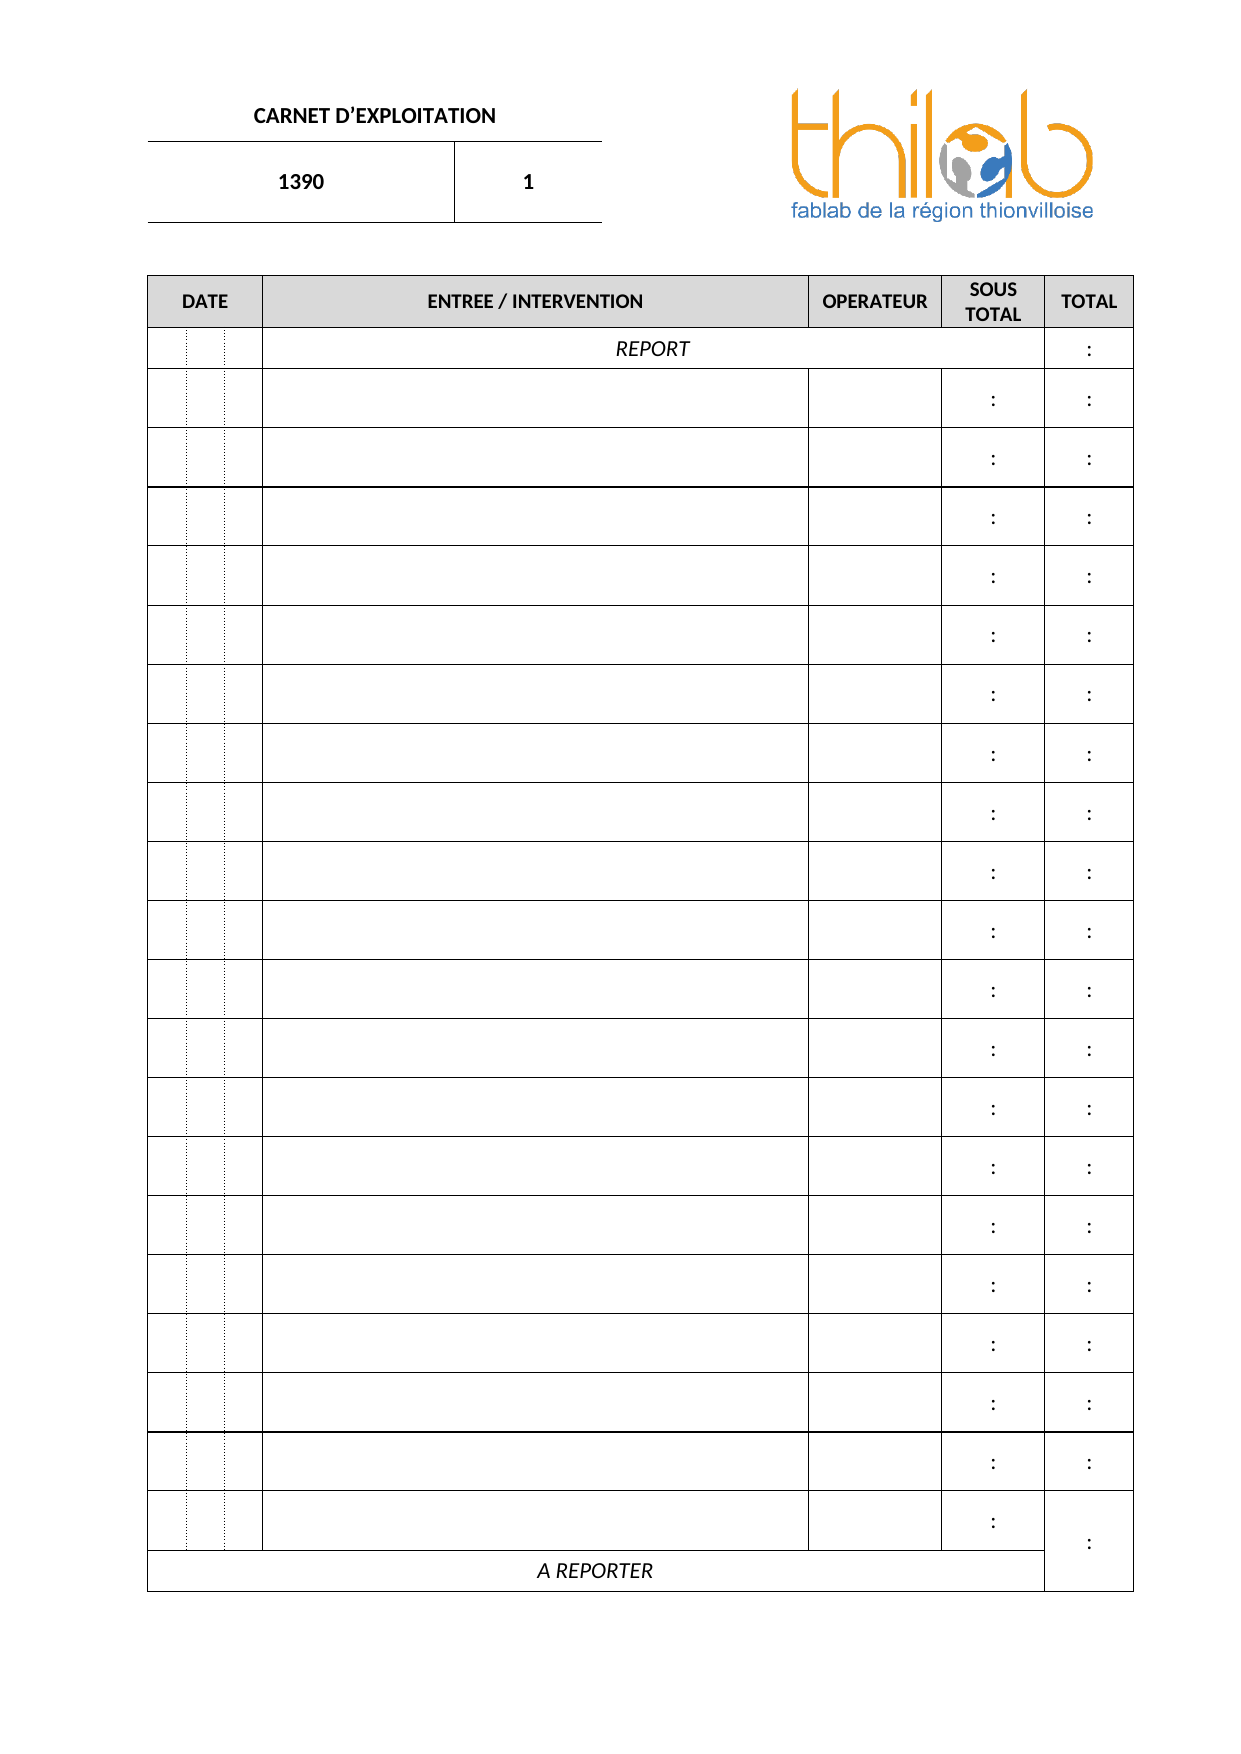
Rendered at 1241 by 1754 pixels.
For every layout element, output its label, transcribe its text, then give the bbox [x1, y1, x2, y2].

table_header [602, 89, 1104, 221]
table_cell [148, 369, 186, 427]
table_cell [186, 1137, 224, 1195]
table_cell [148, 1078, 186, 1136]
table_cell [148, 901, 186, 959]
table_cell [224, 488, 262, 545]
table_header ENTREE / INTERVENTION [263, 276, 808, 327]
table_cell [809, 1019, 941, 1077]
table_cell 1390 [148, 142, 454, 221]
table_cell REPORT [263, 328, 1044, 368]
table_cell : [1045, 960, 1133, 1018]
table_cell [148, 1019, 186, 1077]
table_cell [224, 1255, 262, 1313]
table_cell [263, 1019, 808, 1077]
table_cell [186, 1491, 224, 1549]
table_cell : [942, 842, 1044, 900]
table_cell : [942, 1491, 1044, 1549]
table_cell [263, 901, 808, 959]
table_cell [148, 842, 186, 900]
table_cell [263, 369, 808, 427]
table_cell [148, 960, 186, 1018]
table_cell [224, 546, 262, 604]
table_cell [263, 960, 808, 1018]
table_cell : [942, 1196, 1044, 1254]
table_cell : [1045, 1137, 1133, 1195]
table_cell [148, 546, 186, 604]
table_cell [809, 724, 941, 782]
table_cell [263, 842, 808, 900]
table_cell : [1045, 546, 1133, 604]
table_cell [224, 901, 262, 959]
table_cell [224, 369, 262, 427]
table_cell [809, 606, 941, 663]
table_cell [148, 1196, 186, 1254]
table_cell : [1045, 1373, 1133, 1431]
table_cell : [942, 1314, 1044, 1372]
table_cell : [1045, 1491, 1133, 1591]
table_cell : [942, 606, 1044, 663]
table_cell : [942, 546, 1044, 604]
table_cell [148, 428, 186, 486]
table_cell : [1045, 783, 1133, 841]
table_cell : [942, 369, 1044, 427]
table_cell [224, 1019, 262, 1077]
table_cell [263, 428, 808, 486]
table_cell [809, 783, 941, 841]
table_cell : [942, 1373, 1044, 1431]
table_cell : [1045, 488, 1133, 545]
table_cell [263, 724, 808, 782]
table_cell [809, 546, 941, 604]
table_cell [263, 1433, 808, 1490]
table_cell [186, 488, 224, 545]
table_cell [186, 724, 224, 782]
table_cell : [942, 428, 1044, 486]
table_cell [809, 1196, 941, 1254]
table_cell : [942, 724, 1044, 782]
table_header DATE [148, 276, 262, 327]
table_cell [186, 1433, 224, 1490]
table_cell [224, 783, 262, 841]
table_cell [263, 1491, 808, 1549]
table_header [935, 208, 940, 216]
table_cell : [1045, 1019, 1133, 1077]
table_cell [224, 1314, 262, 1372]
table_cell : [942, 665, 1044, 723]
table_cell [224, 842, 262, 900]
table_cell [224, 665, 262, 723]
table_cell [148, 488, 186, 545]
table_cell [809, 1491, 941, 1549]
table_cell : [1045, 428, 1133, 486]
table_cell [809, 842, 941, 900]
table_cell 1 [455, 142, 602, 221]
table_cell [148, 724, 186, 782]
table_cell A REPORTER [148, 1551, 1044, 1591]
table_cell [186, 428, 224, 486]
table_cell [186, 842, 224, 900]
table_cell [224, 328, 262, 368]
table_cell [224, 428, 262, 486]
table_cell [263, 665, 808, 723]
table_cell [263, 488, 808, 545]
table_cell [186, 1255, 224, 1313]
table_cell : [1045, 1433, 1133, 1490]
table_cell [224, 1137, 262, 1195]
table_cell : [1045, 842, 1133, 900]
table_cell [224, 1373, 262, 1431]
table_cell [263, 783, 808, 841]
table_cell [263, 1137, 808, 1195]
table_cell [263, 1078, 808, 1136]
table_cell : [942, 1078, 1044, 1136]
table_header TOTAL [1045, 276, 1133, 327]
table_cell : [1045, 328, 1133, 368]
table_cell : [1045, 724, 1133, 782]
table_header OPERATEUR [809, 276, 941, 327]
table_cell : [942, 1137, 1044, 1195]
table_cell [809, 960, 941, 1018]
table_cell : [1045, 369, 1133, 427]
table_cell [809, 428, 941, 486]
table_cell [224, 960, 262, 1018]
table_cell [224, 1196, 262, 1254]
table_cell [186, 665, 224, 723]
table_header CARNET D’EXPLOITATION [148, 89, 602, 141]
table_cell [148, 665, 186, 723]
table_cell [186, 369, 224, 427]
table_cell [263, 606, 808, 663]
table_cell : [1045, 1078, 1133, 1136]
table_cell : [1045, 1314, 1133, 1372]
table_cell [186, 328, 224, 368]
table_cell [148, 1255, 186, 1313]
table_cell [809, 1433, 941, 1490]
table_cell [809, 1373, 941, 1431]
table_cell [809, 369, 941, 427]
table_cell [148, 1137, 186, 1195]
table_cell [809, 1314, 941, 1372]
table_cell [148, 1314, 186, 1372]
table_cell [224, 1491, 262, 1549]
table_cell : [1045, 1196, 1133, 1254]
table_cell [186, 1373, 224, 1431]
table_cell [809, 1078, 941, 1136]
table_cell [224, 1433, 262, 1490]
table_cell : [942, 901, 1044, 959]
table_cell [263, 546, 808, 604]
table_cell [148, 1433, 186, 1490]
table_cell : [942, 1255, 1044, 1313]
table_cell [809, 488, 941, 545]
table_cell [809, 1137, 941, 1195]
table_cell [224, 606, 262, 663]
table_header SOUS TOTAL [942, 276, 1044, 327]
table_cell : [942, 960, 1044, 1018]
table_cell : [942, 488, 1044, 545]
table_cell : [1045, 1255, 1133, 1313]
table_cell [263, 1373, 808, 1431]
table_cell [148, 606, 186, 663]
table_cell [186, 546, 224, 604]
table_cell [224, 1078, 262, 1136]
table_cell [186, 1314, 224, 1372]
table_cell : [942, 1433, 1044, 1490]
table_cell : [942, 1019, 1044, 1077]
table_cell [186, 1196, 224, 1254]
table_cell [186, 901, 224, 959]
table_cell [186, 1019, 224, 1077]
table_cell : [942, 783, 1044, 841]
table_cell [148, 783, 186, 841]
table_cell [809, 901, 941, 959]
table_cell [224, 724, 262, 782]
table_cell [809, 665, 941, 723]
table_cell [263, 1255, 808, 1313]
table_cell [148, 1491, 186, 1549]
table_cell [186, 606, 224, 663]
table_cell [263, 1196, 808, 1254]
table_cell [186, 1078, 224, 1136]
table_cell : [1045, 665, 1133, 723]
table_cell [186, 960, 224, 1018]
table_cell [186, 783, 224, 841]
table_cell [148, 328, 186, 368]
table_cell [809, 1255, 941, 1313]
table_cell [263, 1314, 808, 1372]
table_cell : [1045, 901, 1133, 959]
table_cell [148, 1373, 186, 1431]
table_cell : [1045, 606, 1133, 663]
